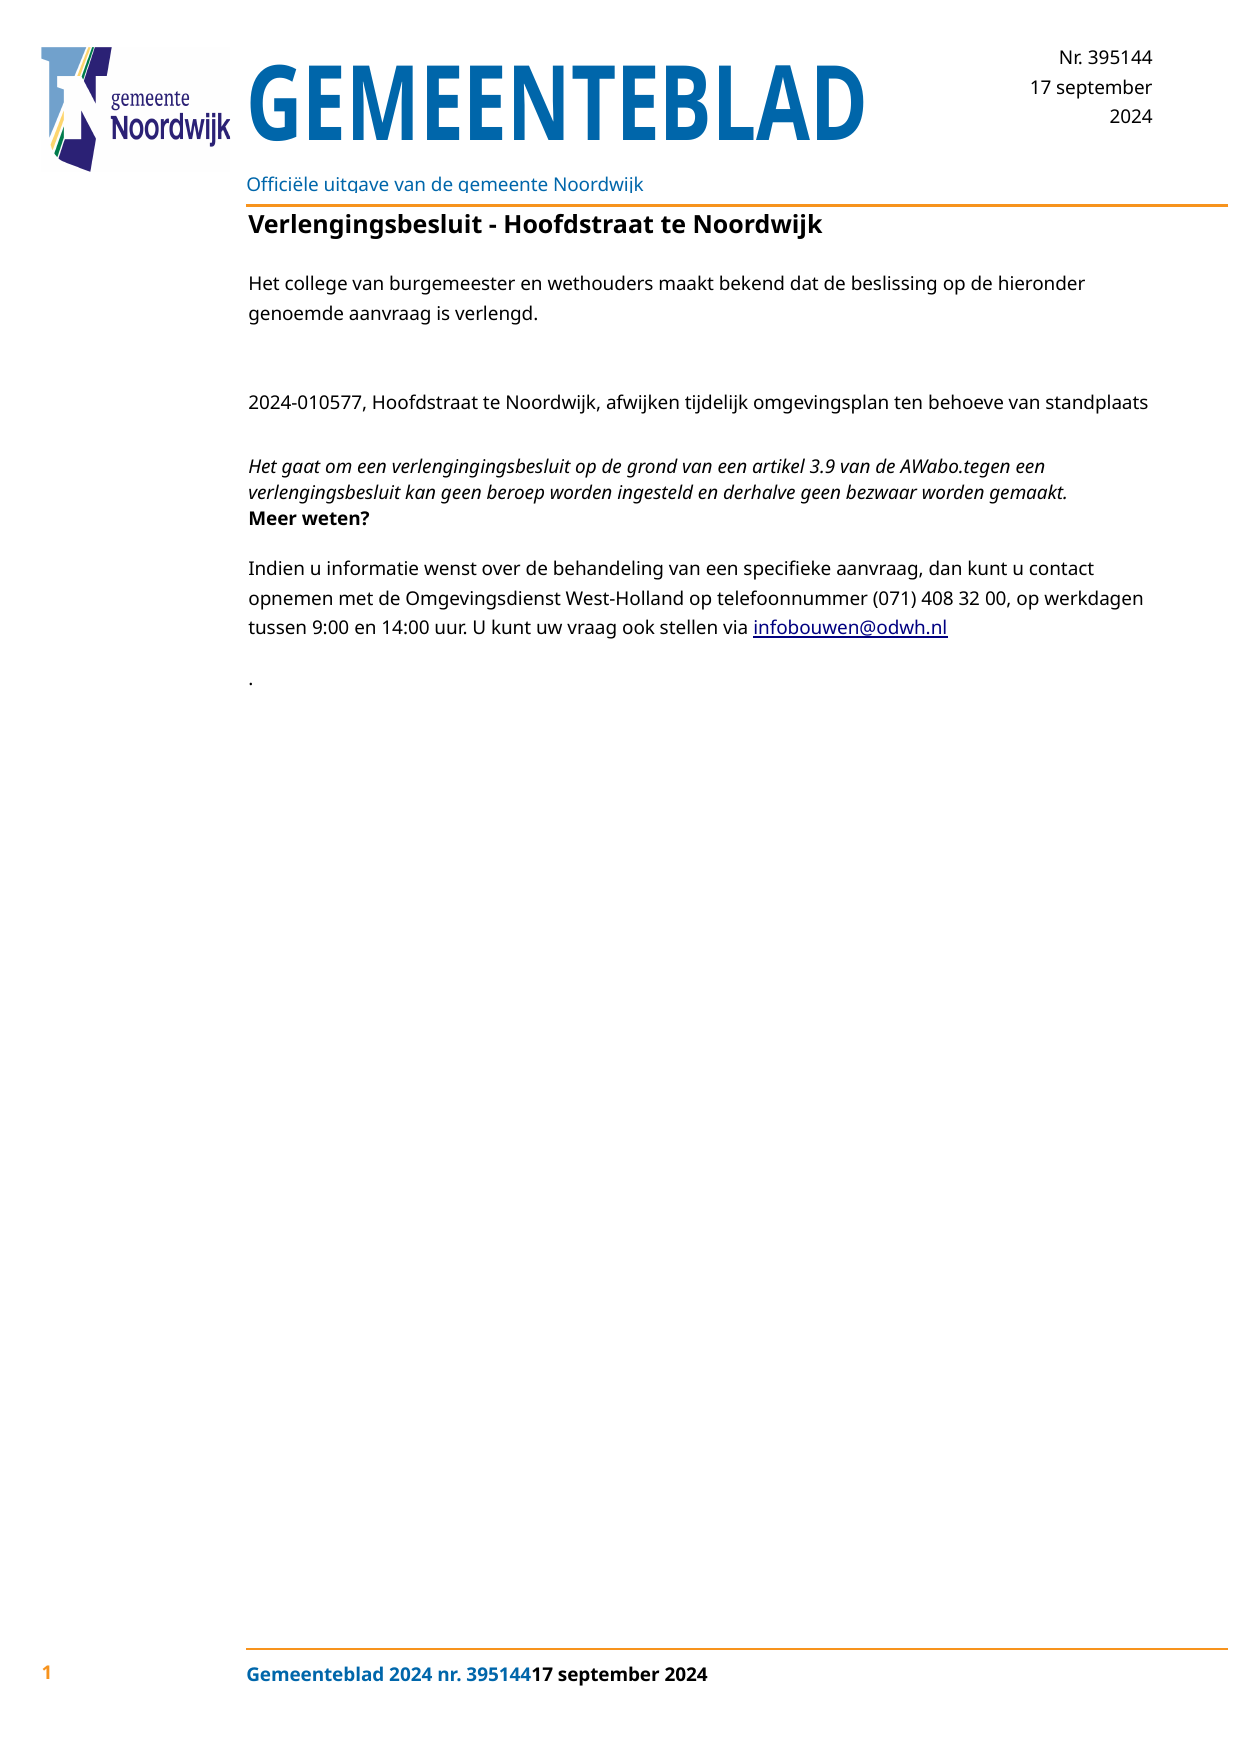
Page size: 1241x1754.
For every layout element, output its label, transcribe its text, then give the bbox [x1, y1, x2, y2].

text Verlengingsbesluit - Hoofdstraat te Noordwijk [248, 207, 1152, 241]
text Meer weten? [248, 505, 1152, 531]
text Indien u informatie wenst over de behandeling van een specifieke aanvraag, dan kunt u contact opnemen met de Omgevingsdienst West-Holland op telefoonnummer (071) 408 32 00, op werkdagen tussen 9:00 en 14:00 uur. U kunt uw vraag ook stellen via infobouwen@odwh.nl [248, 555, 1152, 640]
picture [41, 47, 231, 172]
text Het gaat om een verlengingingsbesluit op de grond van een artikel 3.9 van de AWabo.tegen een verlengingsbesluit kan geen beroep worden ingesteld en derhalve geen bezwaar worden gemaakt. [248, 453, 1152, 505]
text 2024-010577, Hoofdstraat te Noordwijk, afwijken tijdelijk omgevingsplan ten behoeve van standplaats [248, 389, 1152, 415]
text . [248, 665, 1152, 691]
text Het college van burgemeester en wethouders maakt bekend dat de beslissing op de hieronder genoemde aanvraag is verlengd. [248, 270, 1152, 326]
